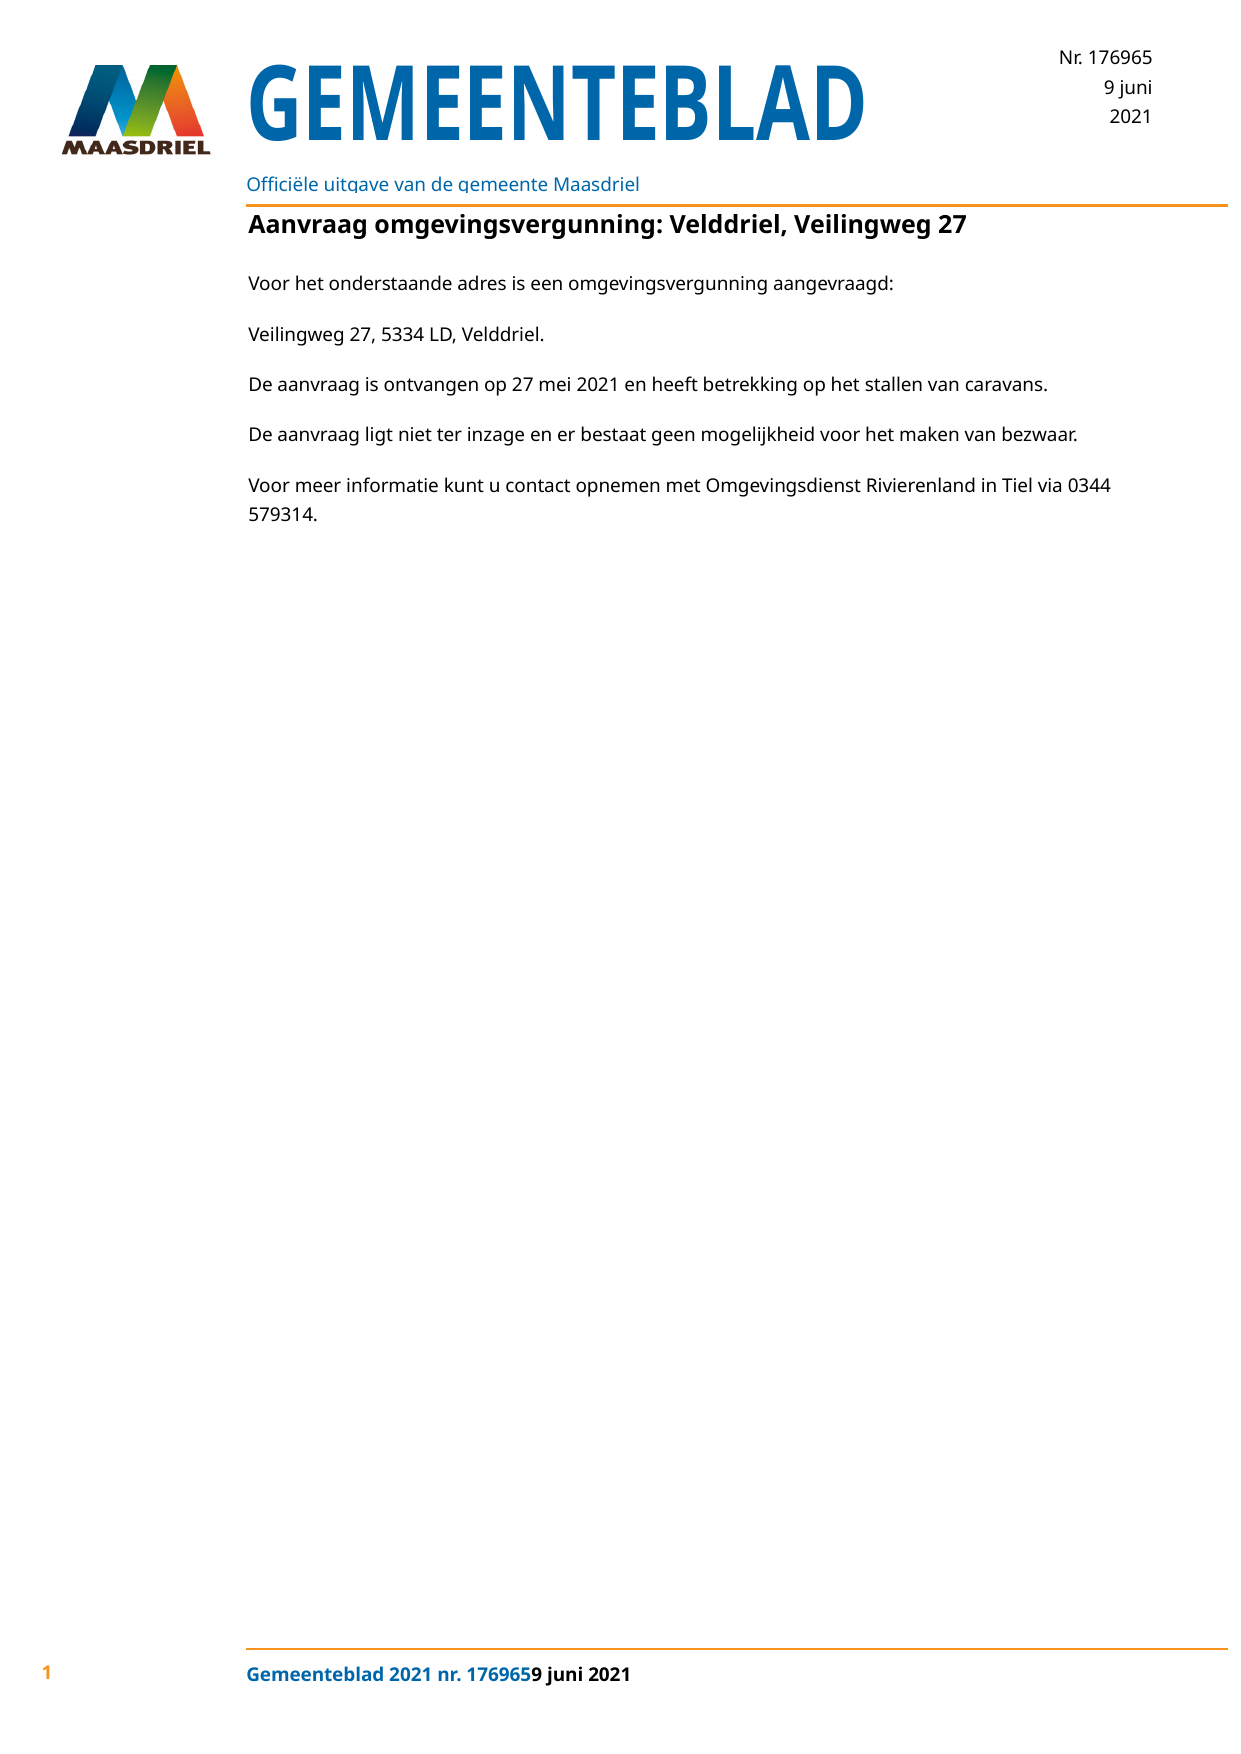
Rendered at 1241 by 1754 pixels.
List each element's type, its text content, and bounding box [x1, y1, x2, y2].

text Aanvraag omgevingsvergunning: Velddriel, Veilingweg 27 [248, 207, 1152, 241]
text De aanvraag is ontvangen op 27 mei 2021 en heeft betrekking op het stallen van caravans. [248, 371, 1152, 397]
text Voor het onderstaande adres is een omgevingsvergunning aangevraagd: [248, 270, 1152, 296]
text Veilingweg 27, 5334 LD, Velddriel. [248, 321, 1152, 346]
picture [41, 47, 231, 172]
text Voor meer informatie kunt u contact opnemen met Omgevingsdienst Rivierenland in Tiel via 0344 579314. [248, 472, 1152, 527]
text De aanvraag ligt niet ter inzage en er bestaat geen mogelijkheid voor het maken van bezwaar. [248, 422, 1152, 447]
